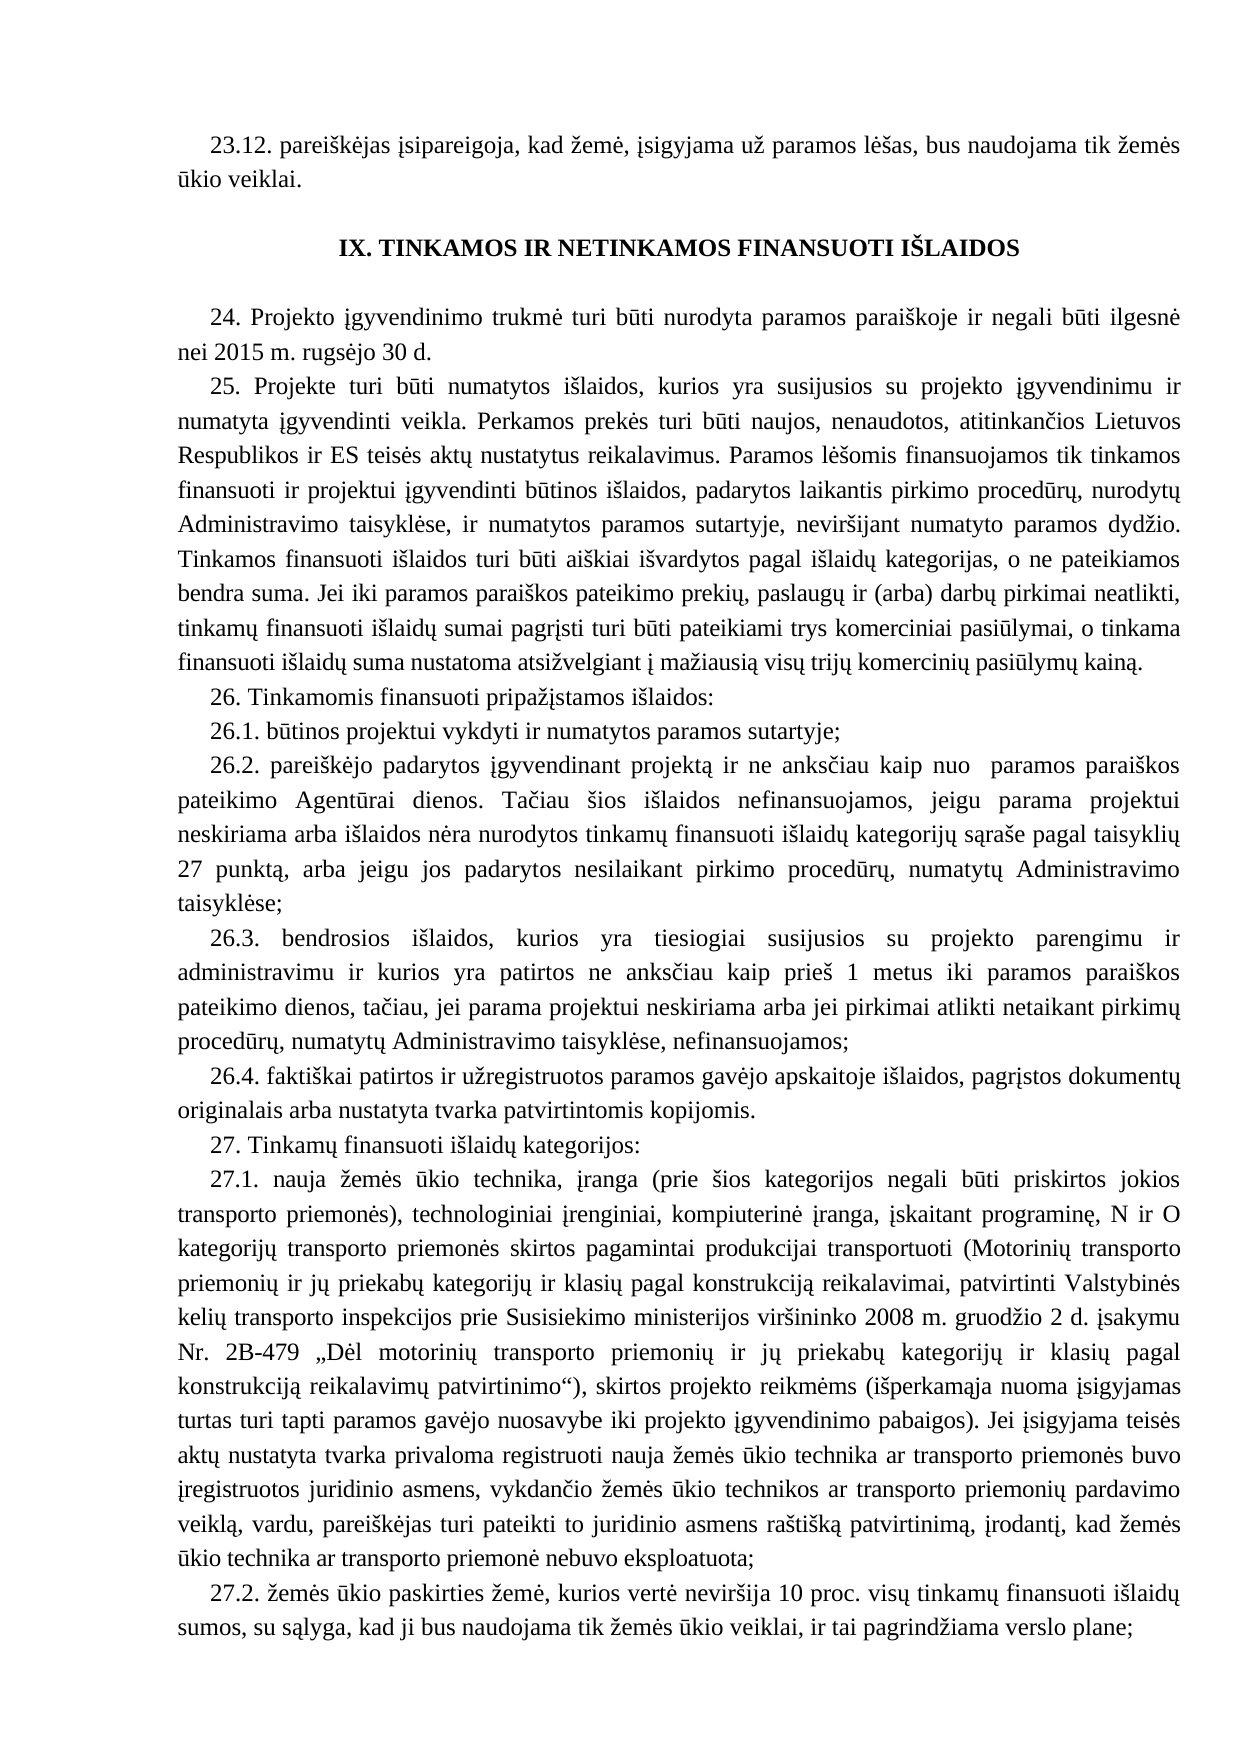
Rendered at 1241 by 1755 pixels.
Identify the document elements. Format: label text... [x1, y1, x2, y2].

text 26.4. faktiškai patirtos ir užregistruotos paramos gavėjo apskaitoje išlaidos, pagrįstos dokumentų originalais arba nustatyta tvarka patvirtintomis kopijomis. [177, 1061, 1181, 1124]
text 27.1. nauja žemės ūkio technika, įranga (prie šios kategorijos negali būti priskirtos jokios transporto priemonės), technologiniai įrenginiai, kompiuterinė įranga, įskaitant programinę, N ir O kategorijų transporto priemonės skirtos pagamintai produkcijai transportuoti (Motorinių transporto priemonių ir jų priekabų kategorijų ir klasių pagal konstrukciją reikalavimai, patvirtinti Valstybinės kelių transporto inspekcijos prie Susisiekimo ministerijos viršininko 2008 m. gruodžio 2 d. įsakymu Nr. 2B-479 „Dėl motorinių transporto priemonių ir jų priekabų kategorijų ir klasių pagal konstrukciją reikalavimų patvirtinimo“), skirtos projekto reikmėms (išperkamąja nuoma įsigyjamas turtas turi tapti paramos gavėjo nuosavybe iki projekto įgyvendinimo pabaigos). Jei įsigyjama teisės aktų nustatyta tvarka privaloma registruoti nauja žemės ūkio technika ar transporto priemonės buvo įregistruotos juridinio asmens, vykdančio žemės ūkio technikos ar transporto priemonių pardavimo veiklą, vardu, pareiškėjas turi pateikti to juridinio asmens raštišką patvirtinimą, įrodantį, kad žemės ūkio technika ar transporto priemonė nebuvo eksploatuota; [177, 1164, 1181, 1572]
text 27. Tinkamų finansuoti išlaidų kategorijos: [177, 1130, 1181, 1158]
text 26.1. būtinos projektui vykdyti ir numatytos paramos sutartyje; [177, 716, 1181, 745]
text 24. Projekto įgyvendinimo trukmė turi būti nurodyta paramos paraiškoje ir negali būti ilgesnė nei 2015 m. rugsėjo 30 d. [177, 302, 1181, 366]
text 25. Projekte turi būti numatytos išlaidos, kurios yra susijusios su projekto įgyvendinimu ir numatyta įgyvendinti veikla. Perkamos prekės turi būti naujos, nenaudotos, atitinkančios Lietuvos Respublikos ir ES teisės aktų nustatytus reikalavimus. Paramos lėšomis finansuojamos tik tinkamos finansuoti ir projektui įgyvendinti būtinos išlaidos, padarytos laikantis pirkimo procedūrų, nurodytų Administravimo taisyklėse, ir numatytos paramos sutartyje, neviršijant numatyto paramos dydžio. Tinkamos finansuoti išlaidos turi būti aiškiai išvardytos pagal išlaidų kategorijas, o ne pateikiamos bendra suma. Jei iki paramos paraiškos pateikimo prekių, paslaugų ir (arba) darbų pirkimai neatlikti, tinkamų finansuoti išlaidų sumai pagrįsti turi būti pateikiami trys komerciniai pasiūlymai, o tinkama finansuoti išlaidų suma nustatoma atsižvelgiant į mažiausią visų trijų komercinių pasiūlymų kainą. [177, 371, 1181, 676]
text 23.12. pareiškėjas įsipareigoja, kad žemė, įsigyjama už paramos lėšas, bus naudojama tik žemės ūkio veiklai. [177, 130, 1181, 193]
text IX. TINKAMOS IR NETINKAMOS FINANSUOTI IŠLAIDOS [177, 233, 1181, 262]
text 26. Tinkamomis finansuoti pripažįstamos išlaidos: [177, 682, 1181, 710]
text 26.2. pareiškėjo padarytos įgyvendinant projektą ir ne anksčiau kaip nuo paramos paraiškos pateikimo Agentūrai dienos. Tačiau šios išlaidos nefinansuojamos, jeigu parama projektui neskiriama arba išlaidos nėra nurodytos tinkamų finansuoti išlaidų kategorijų sąraše pagal taisyklių 27 punktą, arba jeigu jos padarytos nesilaikant pirkimo procedūrų, numatytų Administravimo taisyklėse; [177, 751, 1181, 917]
text 27.2. žemės ūkio paskirties žemė, kurios vertė neviršija 10 proc. visų tinkamų finansuoti išlaidų sumos, su sąlyga, kad ji bus naudojama tik žemės ūkio veiklai, ir tai pagrindžiama verslo plane; [177, 1578, 1181, 1641]
text 26.3. bendrosios išlaidos, kurios yra tiesiogiai susijusios su projekto parengimu ir administravimu ir kurios yra patirtos ne anksčiau kaip prieš 1 metus iki paramos paraiškos pateikimo dienos, tačiau, jei parama projektui neskiriama arba jei pirkimai atlikti netaikant pirkimų procedūrų, numatytų Administravimo taisyklėse, nefinansuojamos; [177, 923, 1181, 1055]
